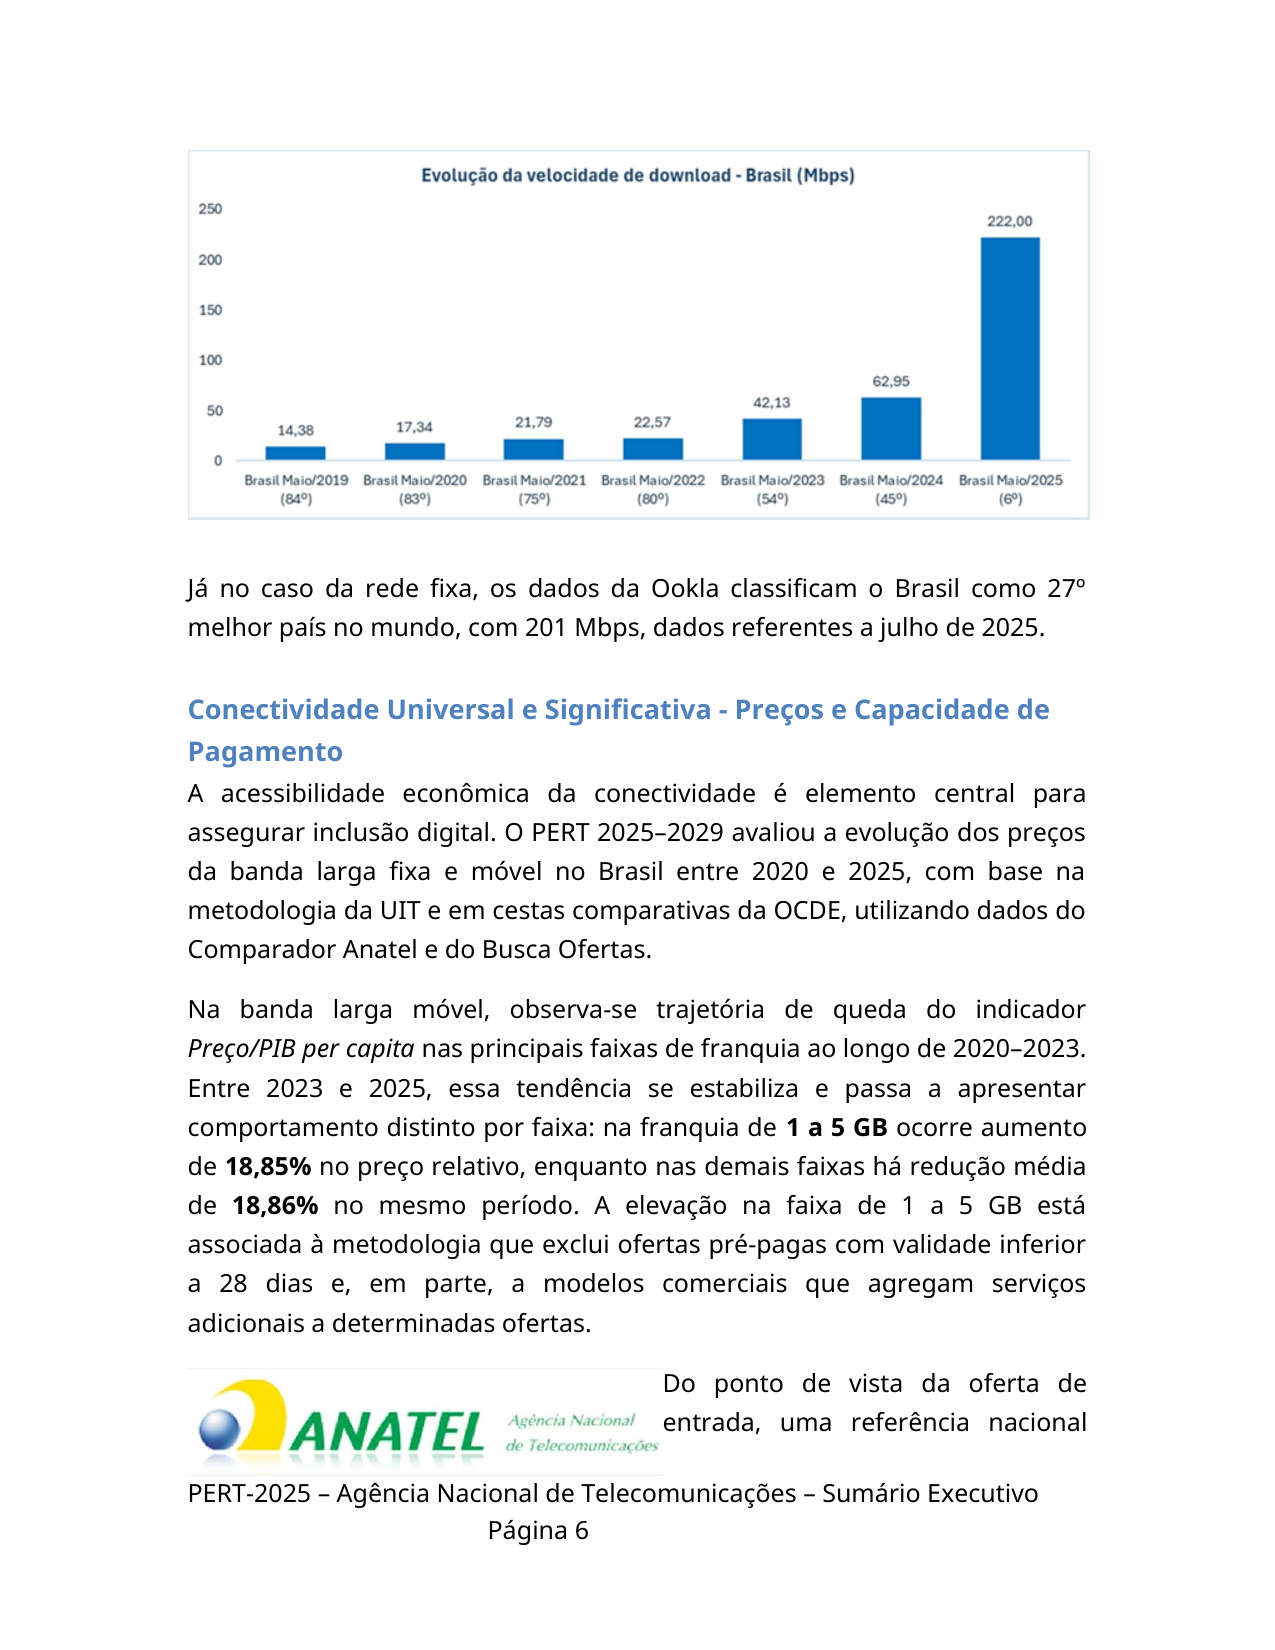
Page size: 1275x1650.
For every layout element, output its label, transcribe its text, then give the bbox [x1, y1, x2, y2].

text Do ponto de vista da oferta de entrada, uma referência nacional [187, 1365, 1087, 1438]
text A acessibilidade econômica da conectividade é elemento central para assegurar inclusão digital. O PERT 2025–2029 avaliou a evolução dos preços da banda larga fixa e móvel no Brasil entre 2020 e 2025, com base na metodologia da UIT e em cestas comparativas da OCDE, utilizando dados do Comparador Anatel e do Busca Ofertas. [187, 775, 1087, 966]
text Na banda larga móvel, observa-se trajetória de queda do indicador Preço/PIB per capita nas principais faixas de franquia ao longo de 2020–2023. Entre 2023 e 2025, essa tendência se estabiliza e passa a apresentar comportamento distinto por faixa: na franquia de 1 a 5 GB ocorre aumento de 18,85% no preço relativo, enquanto nas demais faixas há redução média de 18,86% no mesmo período. A elevação na faixa de 1 a 5 GB está associada à metodologia que exclui ofertas pré-pagas com validade inferior a 28 dias e, em parte, a modelos comerciais que agregam serviços adicionais a determinadas ofertas. [187, 992, 1087, 1339]
subtitle Conectividade Universal e Significativa - Preços e Capacidade de Pagamento [187, 691, 1087, 770]
text Já no caso da rede fixa, os dados da Ookla classificam o Brasil como 27º melhor país no mundo, com 201 Mbps, dados referentes a julho de 2025. [187, 571, 1087, 644]
